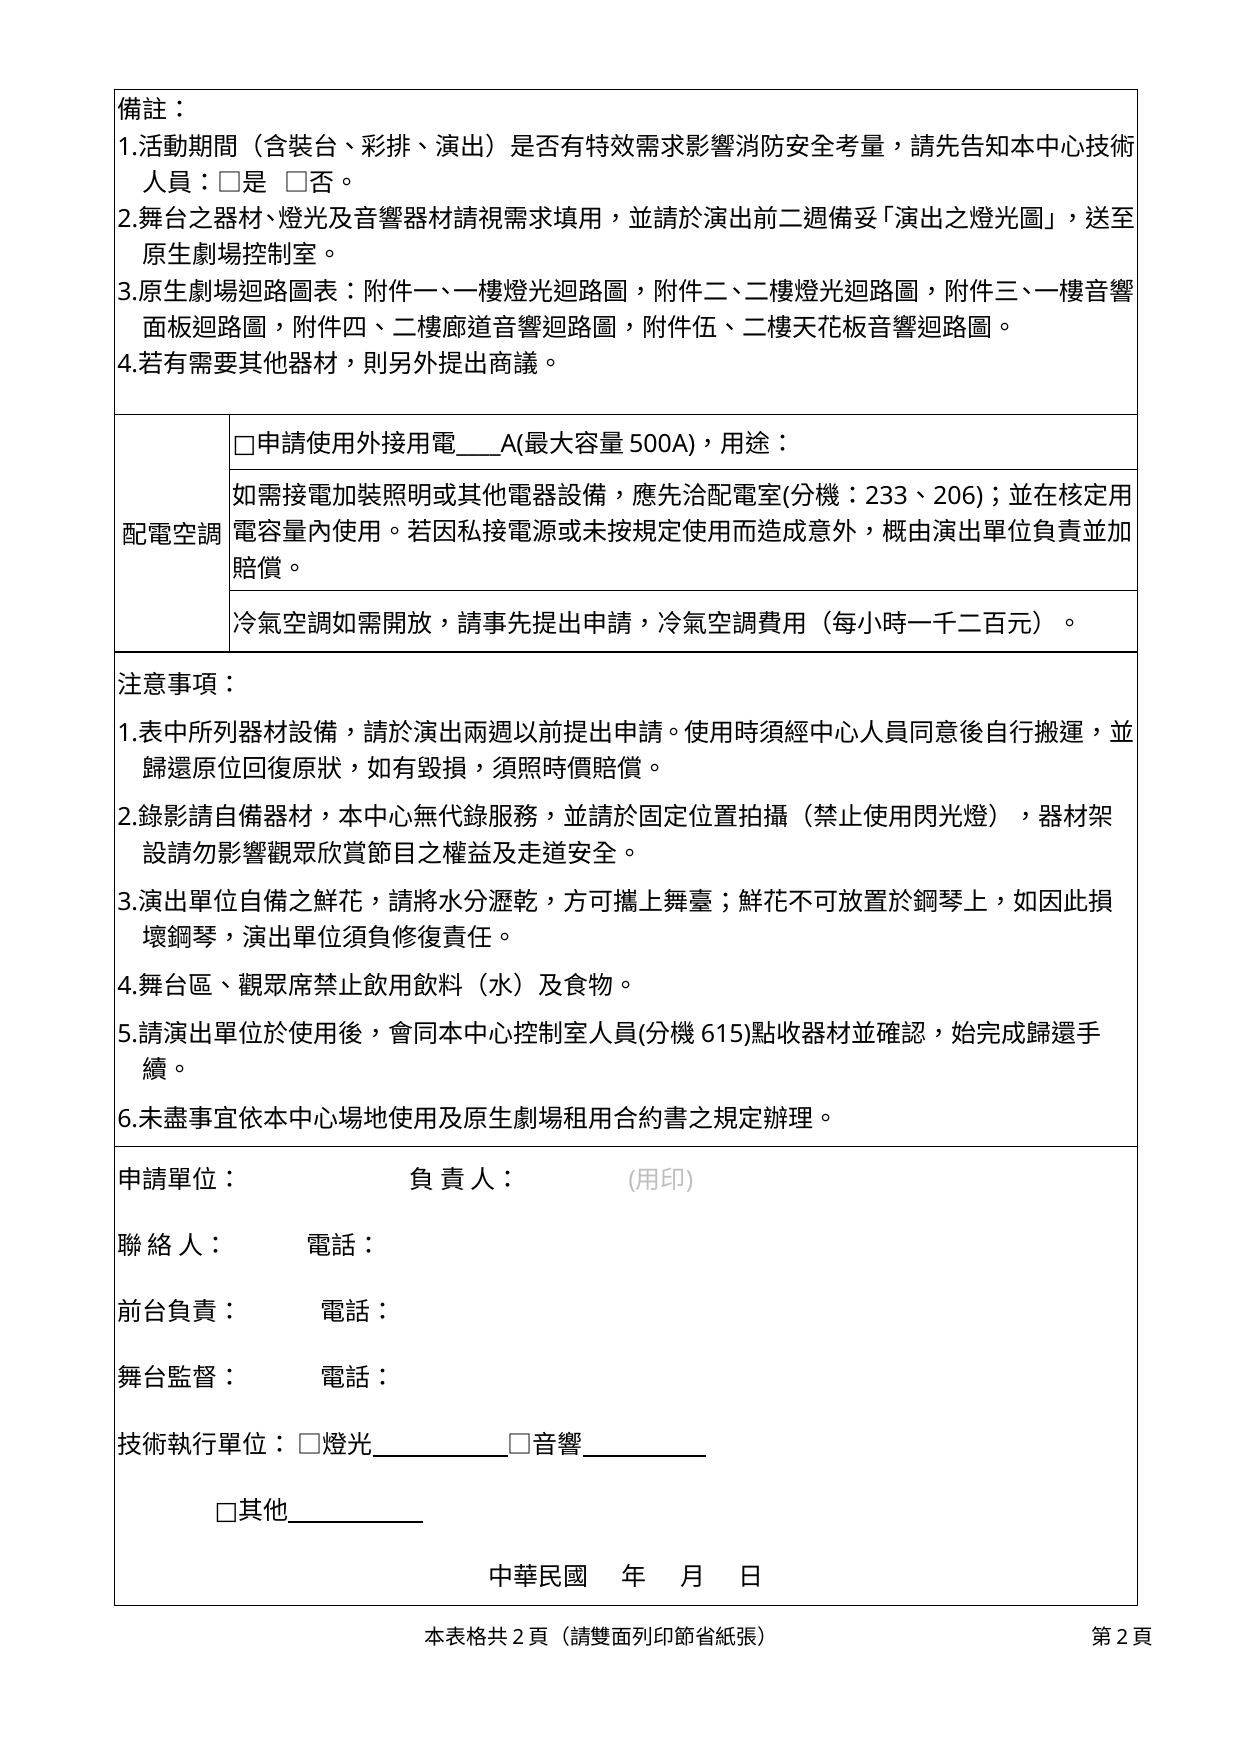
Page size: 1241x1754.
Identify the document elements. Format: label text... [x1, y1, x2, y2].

table_cell 申請單位： 負 責 人： (用印) 聯 絡 人： 電話： 前台負責： 電話： 舞台監督： 電話： 技術執行單位： □燈光 □音響 □其他 中華民國 年 月 日 [115, 1147, 1137, 1605]
table_cell □申請使用外接用電____A(最大容量500A)，用途： [230, 415, 1137, 469]
table_cell 注意事項： 1.表中所列器材設備，請於演出兩週以前提出申請。使用時須經中心人員同意後自行搬運，並歸還原位回復原狀，如有毀損，須照時價賠償。 2.錄影請自備器材，本中心無代錄服務，並請於固定位置拍攝（禁止使用閃光燈），器材架設請勿影響觀眾欣賞節目之權益及走道安全。 3.演出單位自備之鮮花，請將水分瀝乾，方可攜上舞臺；鮮花不可放置於鋼琴上，如因此損壞鋼琴，演出單位須負修復責任。 4.舞台區、觀眾席禁止飲用飲料（水）及食物。 5.請演出單位於使用後，會同本中心控制室人員(分機615)點收器材並確認，始完成歸還手續。 6.未盡事宜依本中心場地使用及原生劇場租用合約書之規定辦理。 [115, 653, 1137, 1146]
table_cell 如需接電加裝照明或其他電器設備，應先洽配電室(分機：233、206)；並在核定用電容量內使用。若因私接電源或未按規定使用而造成意外，概由演出單位負責並加賠償。 [230, 470, 1137, 590]
table_cell 配電空調 [115, 415, 229, 651]
table_cell 備註： 1.活動期間（含裝台、彩排、演出）是否有特效需求影響消防安全考量，請先告知本中心技術人員：□是 □否。 2.舞台之器材、燈光及音響器材請視需求填用，並請於演出前二週備妥「演出之燈光圖」，送至原生劇場控制室。 3.原生劇場迴路圖表：附件一、一樓燈光迴路圖，附件二、二樓燈光迴路圖，附件三、一樓音響面板迴路圖，附件四、二樓廊道音響迴路圖，附件伍、二樓天花板音響迴路圖。 4.若有需要其他器材，則另外提出商議。 [115, 90, 1137, 414]
table_cell 冷氣空調如需開放，請事先提出申請，冷氣空調費用（每小時一千二百元）。 [230, 591, 1137, 651]
